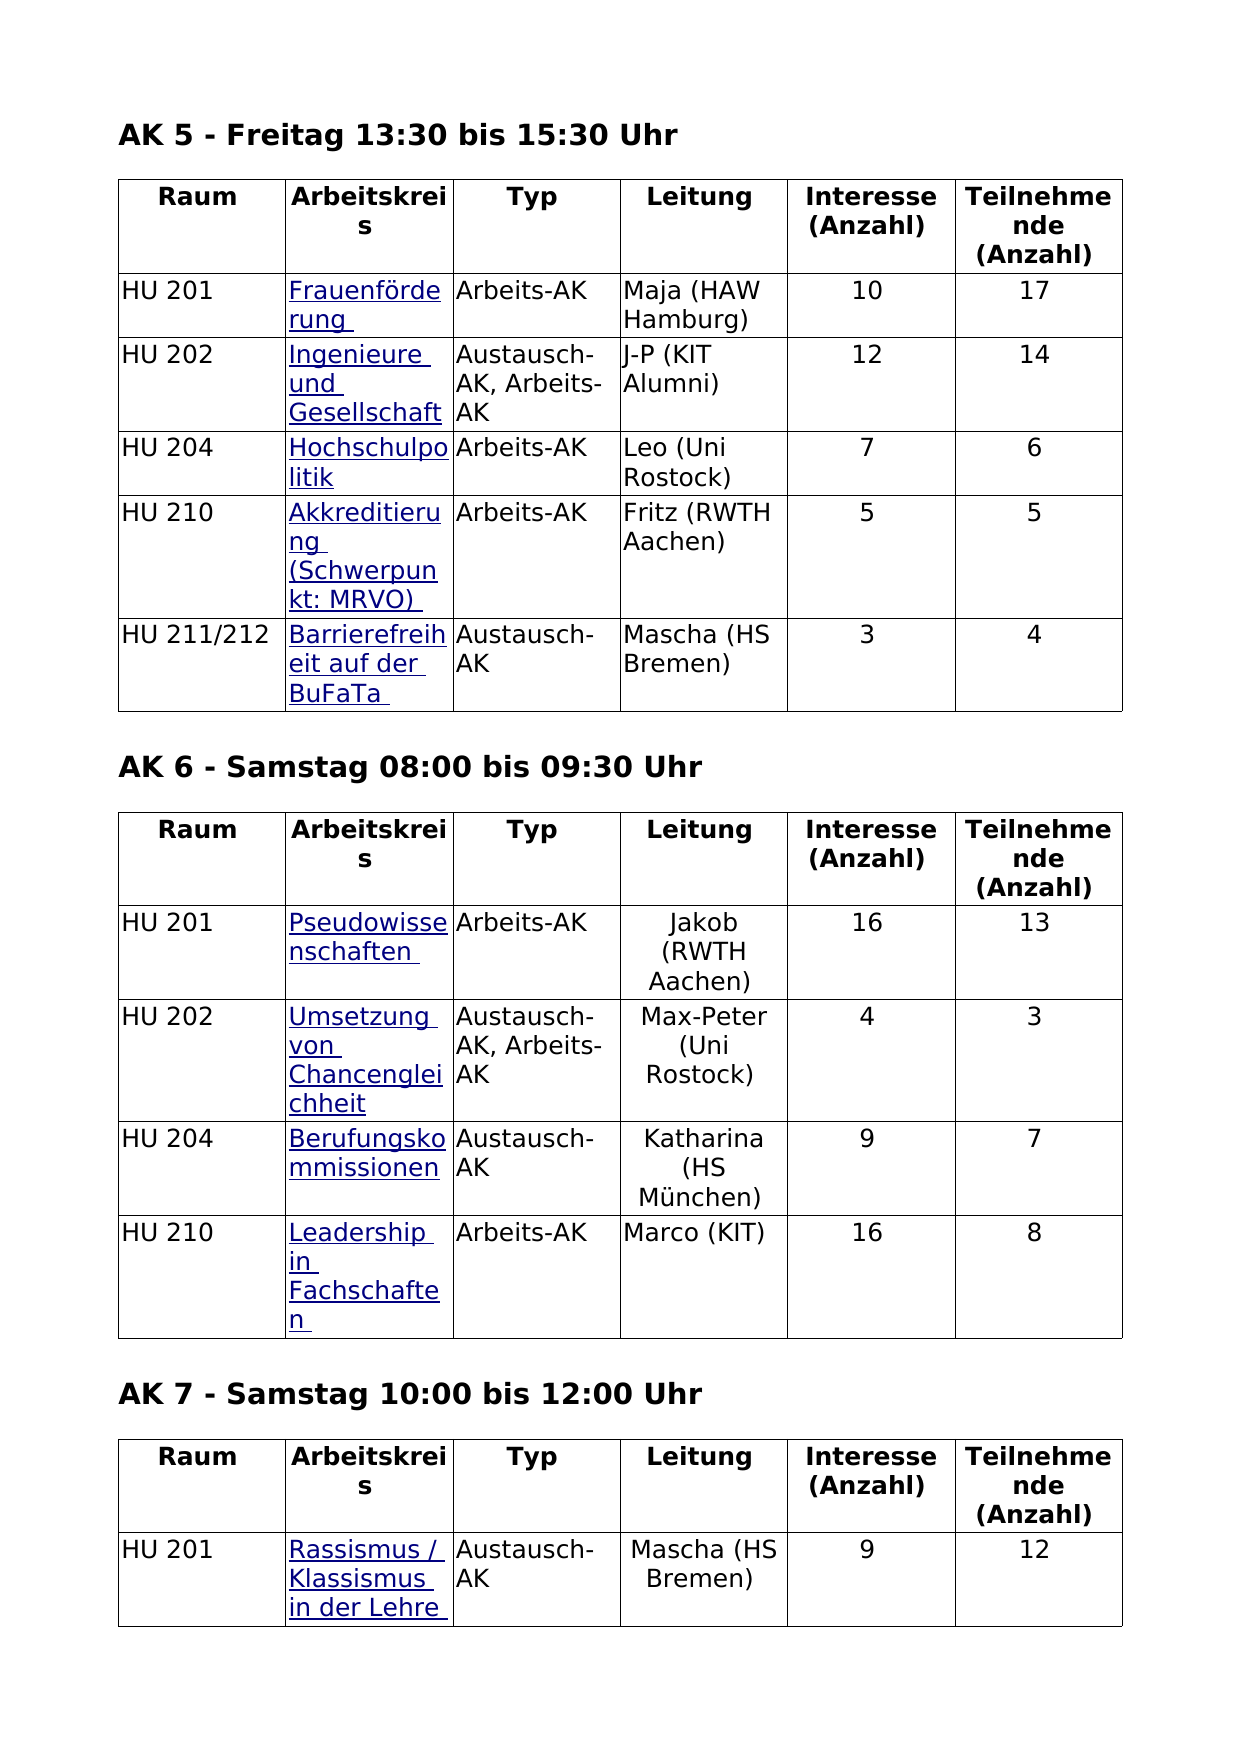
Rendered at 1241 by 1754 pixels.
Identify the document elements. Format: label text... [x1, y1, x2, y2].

table_header Raum [119, 180, 285, 273]
table_cell Max-Peter (Uni Rostock) [621, 1000, 787, 1121]
table_cell Rassismus / Klassismus in der Lehre [286, 1533, 453, 1626]
table_header Raum [119, 1440, 285, 1532]
table_cell HU 202 [119, 338, 285, 431]
table_cell 3 [956, 1000, 1122, 1121]
table_cell 5 [788, 496, 955, 617]
table_cell Umsetzung von Chancengleichheit [286, 1000, 453, 1121]
table_cell HU 202 [119, 1000, 285, 1121]
table_cell Austausch-AK [454, 1122, 620, 1215]
table_cell Leadership in Fachschaften [286, 1216, 453, 1337]
table_cell 12 [788, 338, 955, 431]
table_cell Pseudowissenschaften [286, 906, 453, 999]
table_cell Fritz (RWTH Aachen) [621, 496, 787, 617]
table_cell HU 204 [119, 432, 285, 495]
table_cell J-P (KIT Alumni) [621, 338, 787, 431]
table_header Arbeitskreis [286, 813, 453, 905]
table_cell 16 [788, 1216, 955, 1337]
table_header Leitung [621, 813, 787, 905]
table_cell Arbeits-AK [454, 1216, 620, 1337]
table_cell 14 [956, 338, 1122, 431]
table_cell 7 [788, 432, 955, 495]
table_header Teilnehmende (Anzahl) [956, 1440, 1122, 1532]
table_header Arbeitskreis [286, 1440, 453, 1532]
table_cell 16 [788, 906, 955, 999]
table_cell HU 201 [119, 274, 285, 337]
table_cell 9 [788, 1533, 955, 1626]
table_cell 17 [956, 274, 1122, 337]
table_cell Katharina (HS München) [621, 1122, 787, 1215]
table_header Leitung [621, 180, 787, 273]
table_cell 5 [956, 496, 1122, 617]
table_cell Arbeits-AK [454, 906, 620, 999]
table_cell Austausch-AK [454, 1533, 620, 1626]
subtitle AK 5 - Freitag 13:30 bis 15:30 Uhr [118, 118, 1122, 152]
table_cell 8 [956, 1216, 1122, 1337]
table_header Interesse (Anzahl) [788, 1440, 955, 1532]
table_header Interesse (Anzahl) [788, 813, 955, 905]
table_cell Ingenieure und Gesellschaft [286, 338, 453, 431]
table_cell 9 [788, 1122, 955, 1215]
table_cell Mascha (HS Bremen) [621, 1533, 787, 1626]
table_cell HU 211/212 [119, 619, 285, 711]
table_header Typ [454, 1440, 620, 1532]
table_cell HU 201 [119, 906, 285, 999]
table_cell Arbeits-AK [454, 432, 620, 495]
table_cell Mascha (HS Bremen) [621, 619, 787, 711]
table_cell Marco (KIT) [621, 1216, 787, 1337]
table_header Teilnehmende (Anzahl) [956, 180, 1122, 273]
table_cell 3 [788, 619, 955, 711]
table_cell Hochschulpolitik [286, 432, 453, 495]
table_cell HU 210 [119, 1216, 285, 1337]
table_cell Austausch-AK [454, 619, 620, 711]
table_cell Austausch-AK, Arbeits-AK [454, 1000, 620, 1121]
table_header Raum [119, 813, 285, 905]
table_header Typ [454, 180, 620, 273]
table_cell Leo (Uni Rostock) [621, 432, 787, 495]
table_cell 4 [956, 619, 1122, 711]
subtitle AK 6 - Samstag 08:00 bis 09:30 Uhr [118, 751, 1122, 785]
table_cell 13 [956, 906, 1122, 999]
table_cell Maja (HAW Hamburg) [621, 274, 787, 337]
table_cell 4 [788, 1000, 955, 1121]
table_cell 7 [956, 1122, 1122, 1215]
table_cell Barrierefreiheit auf der BuFaTa [286, 619, 453, 711]
table_cell HU 210 [119, 496, 285, 617]
table_header Arbeitskreis [286, 180, 453, 273]
table_cell Arbeits-AK [454, 496, 620, 617]
table_header Leitung [621, 1440, 787, 1532]
table_cell Akkreditierung (Schwerpunkt: MRVO) [286, 496, 453, 617]
table_header Teilnehmende (Anzahl) [956, 813, 1122, 905]
table_cell Arbeits-AK [454, 274, 620, 337]
table_cell HU 204 [119, 1122, 285, 1215]
table_cell HU 201 [119, 1533, 285, 1626]
table_cell Austausch-AK, Arbeits-AK [454, 338, 620, 431]
table_cell 12 [956, 1533, 1122, 1626]
table_cell 6 [956, 432, 1122, 495]
table_cell Frauenförderung [286, 274, 453, 337]
table_cell 10 [788, 274, 955, 337]
table_cell Berufungskommissionen [286, 1122, 453, 1215]
table_header Typ [454, 813, 620, 905]
subtitle AK 7 - Samstag 10:00 bis 12:00 Uhr [118, 1377, 1122, 1411]
table_header Interesse (Anzahl) [788, 180, 955, 273]
table_cell Jakob (RWTH Aachen) [621, 906, 787, 999]
